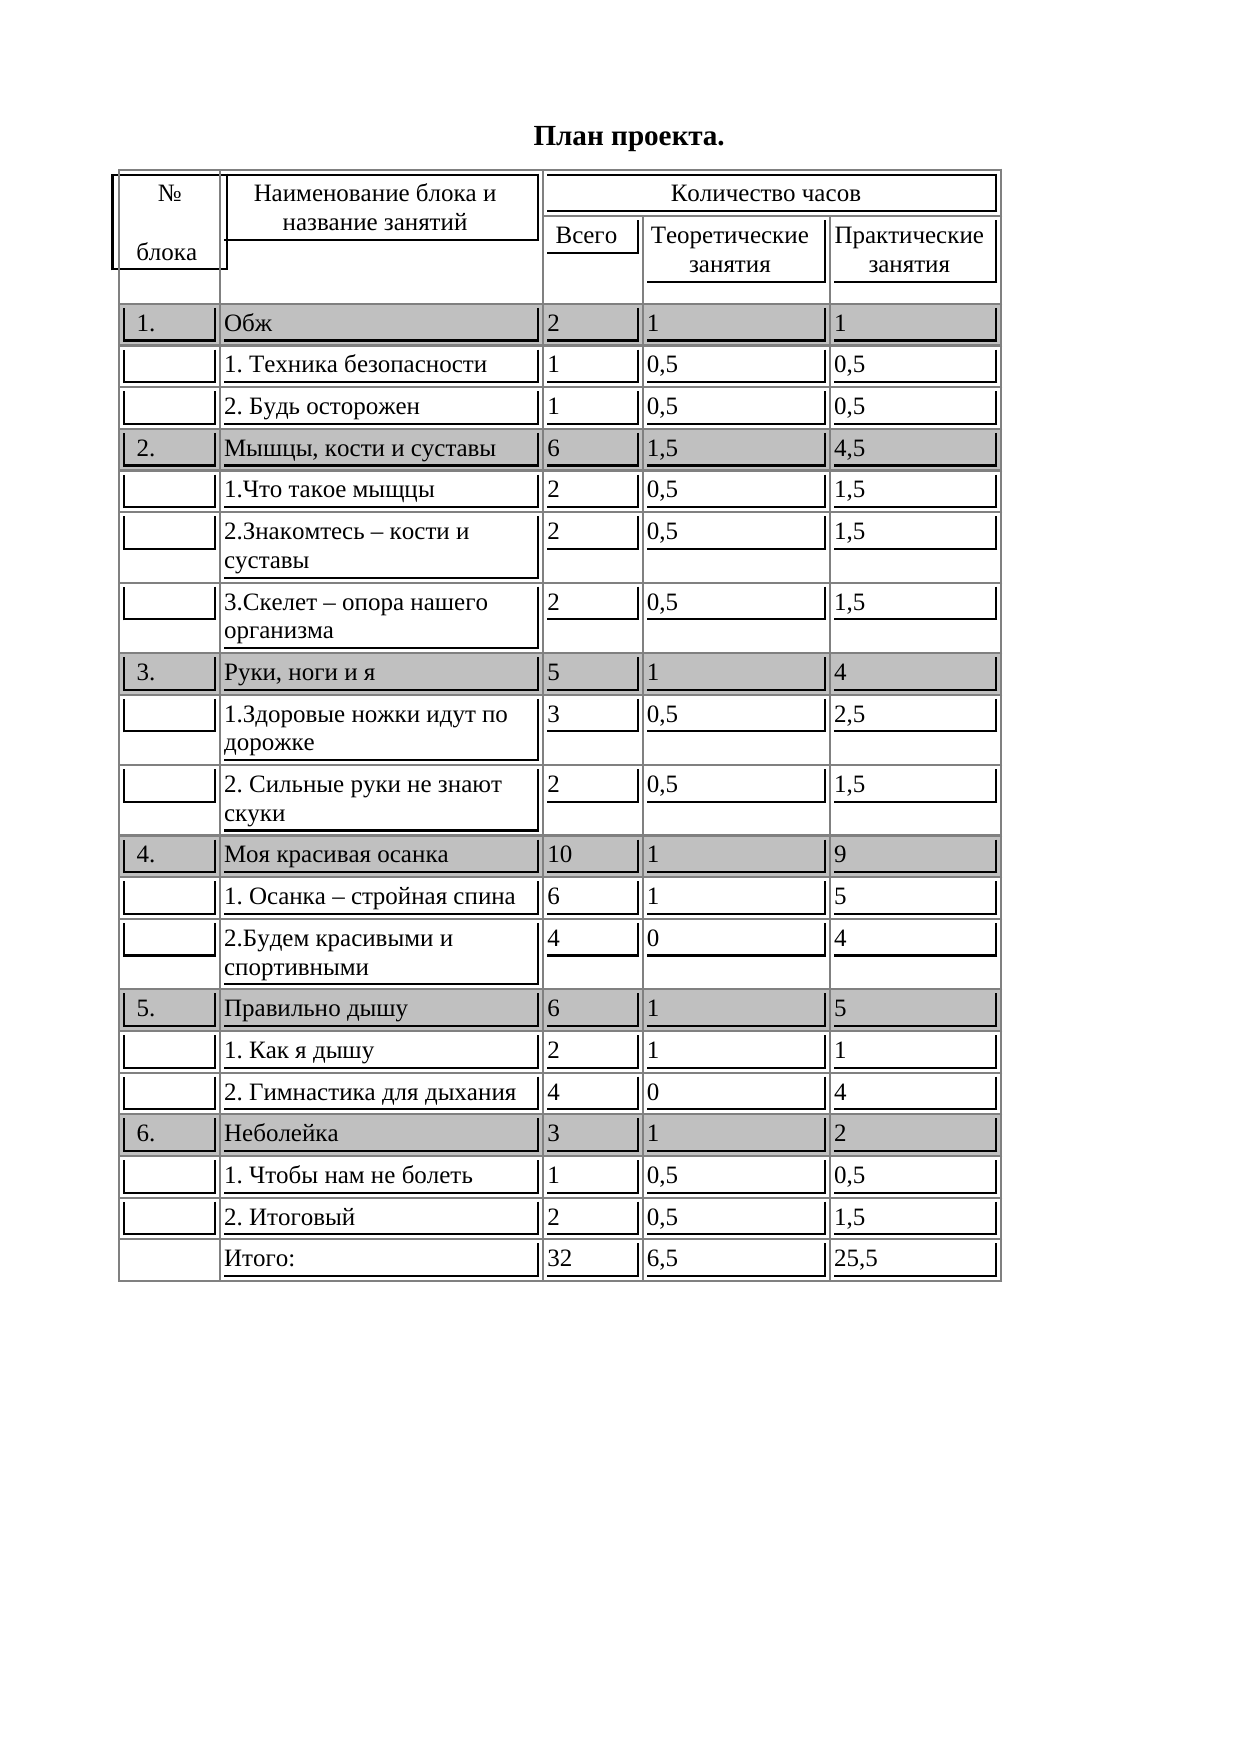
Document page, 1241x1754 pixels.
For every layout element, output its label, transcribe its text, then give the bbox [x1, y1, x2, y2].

table_cell 1,5 [831, 584, 1000, 652]
table_cell 1,5 [831, 472, 1000, 511]
table_cell 6 [544, 430, 642, 469]
table_cell 0,5 [831, 347, 1000, 386]
table_cell [120, 920, 219, 988]
table_cell 0,5 [831, 1157, 1000, 1197]
table_header № блока [120, 176, 219, 268]
table_cell 0,5 [644, 347, 829, 386]
table_cell Практические занятия [831, 217, 1000, 303]
table_cell 4 [831, 920, 1000, 988]
table_cell 1 [644, 837, 829, 876]
table_cell 1. Как я дышу [221, 1032, 542, 1072]
table_cell Руки, ноги и я [221, 654, 542, 694]
table_cell [120, 1157, 219, 1197]
table_header [120, 270, 219, 303]
table_cell 3. [120, 654, 219, 694]
table_cell 0,5 [644, 1157, 829, 1197]
table_cell 1. [120, 305, 219, 344]
text План проекта. [118, 118, 1122, 152]
table_cell 2 [831, 1115, 1000, 1155]
table_cell [120, 1199, 219, 1238]
table_cell [120, 472, 219, 511]
table_cell 6 [544, 990, 642, 1030]
table_cell 2,5 [831, 696, 1000, 764]
table_cell 4 [831, 1074, 1000, 1113]
table_header Наименование блока и название занятий [221, 171, 542, 303]
table_cell 1.Что такое мыщцы [221, 472, 542, 511]
table_cell 1 [544, 1157, 642, 1197]
table_cell 1 [644, 654, 829, 694]
table_cell 1,5 [831, 1199, 1000, 1238]
table_cell 3 [544, 696, 642, 764]
table_cell Правильно дышу [221, 990, 542, 1030]
table_cell 5 [544, 654, 642, 694]
table_cell 0,5 [831, 388, 1000, 428]
table_cell 0,5 [644, 472, 829, 511]
table_cell 6,5 [644, 1240, 829, 1280]
table_cell [120, 347, 219, 386]
table_cell 0,5 [644, 513, 829, 582]
table_cell Мышцы, кости и суставы [221, 430, 542, 469]
table_cell 0,5 [644, 1199, 829, 1238]
table_cell 1,5 [831, 513, 1000, 582]
table_cell Моя красивая осанка [221, 837, 542, 876]
table_cell 2. Будь осторожен [221, 388, 542, 428]
table_cell 1 [644, 305, 829, 344]
table_cell 1 [831, 305, 1000, 344]
table_cell 2.Будем красивыми и спортивными [221, 920, 542, 988]
table_cell 1 [644, 878, 829, 918]
table_cell 5 [831, 878, 1000, 918]
table_cell [120, 696, 219, 764]
table_cell 0,5 [644, 388, 829, 428]
table_cell 2. [120, 430, 219, 469]
table_cell [120, 878, 219, 918]
table_cell 2. Сильные руки не знают скуки [221, 766, 542, 834]
table_cell 2 [544, 472, 642, 511]
table_cell 0 [644, 1074, 829, 1113]
table_cell 4. [120, 837, 219, 876]
table_cell 6 [544, 878, 642, 918]
table_cell 1 [644, 1115, 829, 1155]
table_cell Всего [544, 217, 642, 303]
table_cell 5 [831, 990, 1000, 1030]
table_cell 1 [831, 1032, 1000, 1072]
table_cell 1 [544, 347, 642, 386]
table_cell [120, 513, 219, 582]
table_cell 1 [644, 1032, 829, 1072]
table_cell 1 [544, 388, 642, 428]
table_cell 2. Итоговый [221, 1199, 542, 1238]
table_cell 2 [544, 305, 642, 344]
table_cell 5. [120, 990, 219, 1030]
table_cell 1 [644, 990, 829, 1030]
table_cell 4 [544, 920, 642, 988]
table_cell Итого: [221, 1240, 542, 1280]
table_cell Теоретические занятия [644, 217, 829, 303]
table_cell 2 [544, 584, 642, 652]
table_cell 1,5 [831, 766, 1000, 834]
table_cell 32 [544, 1240, 642, 1280]
table_cell 9 [831, 837, 1000, 876]
table_cell 1.Здоровые ножки идут по дорожке [221, 696, 542, 764]
table_cell 0,5 [644, 766, 829, 834]
table_cell 4 [831, 654, 1000, 694]
table_cell 1. Осанка – стройная спина [221, 878, 542, 918]
table_cell [120, 1240, 219, 1280]
table_cell 2.Знакомтесь – кости и суставы [221, 513, 542, 582]
table_cell 0 [644, 920, 829, 988]
table_cell 1. Чтобы нам не болеть [221, 1157, 542, 1197]
table_cell 3 [544, 1115, 642, 1155]
table_cell Обж [221, 305, 542, 344]
table_cell 0,5 [644, 584, 829, 652]
table_cell 2 [544, 513, 642, 582]
table_cell [120, 1074, 219, 1113]
table_cell [120, 766, 219, 834]
table_cell 1. Техника безопасности [221, 347, 542, 386]
table_header Количество часов [544, 171, 1000, 215]
table_cell 3.Скелет – опора нашего организма [221, 584, 542, 652]
table_cell [120, 584, 219, 652]
table_cell 25,5 [831, 1240, 1000, 1280]
table_cell 1,5 [644, 430, 829, 469]
table_cell 4,5 [831, 430, 1000, 469]
table_cell [120, 388, 219, 428]
table_cell Неболейка [221, 1115, 542, 1155]
table_cell 4 [544, 1074, 642, 1113]
table_cell 2 [544, 766, 642, 834]
table_cell 2. Гимнастика для дыхания [221, 1074, 542, 1113]
table_cell 2 [544, 1032, 642, 1072]
table_cell 10 [544, 837, 642, 876]
table_cell 6. [120, 1115, 219, 1155]
table_cell [120, 1032, 219, 1072]
table_cell 0,5 [644, 696, 829, 764]
table_cell 2 [544, 1199, 642, 1238]
